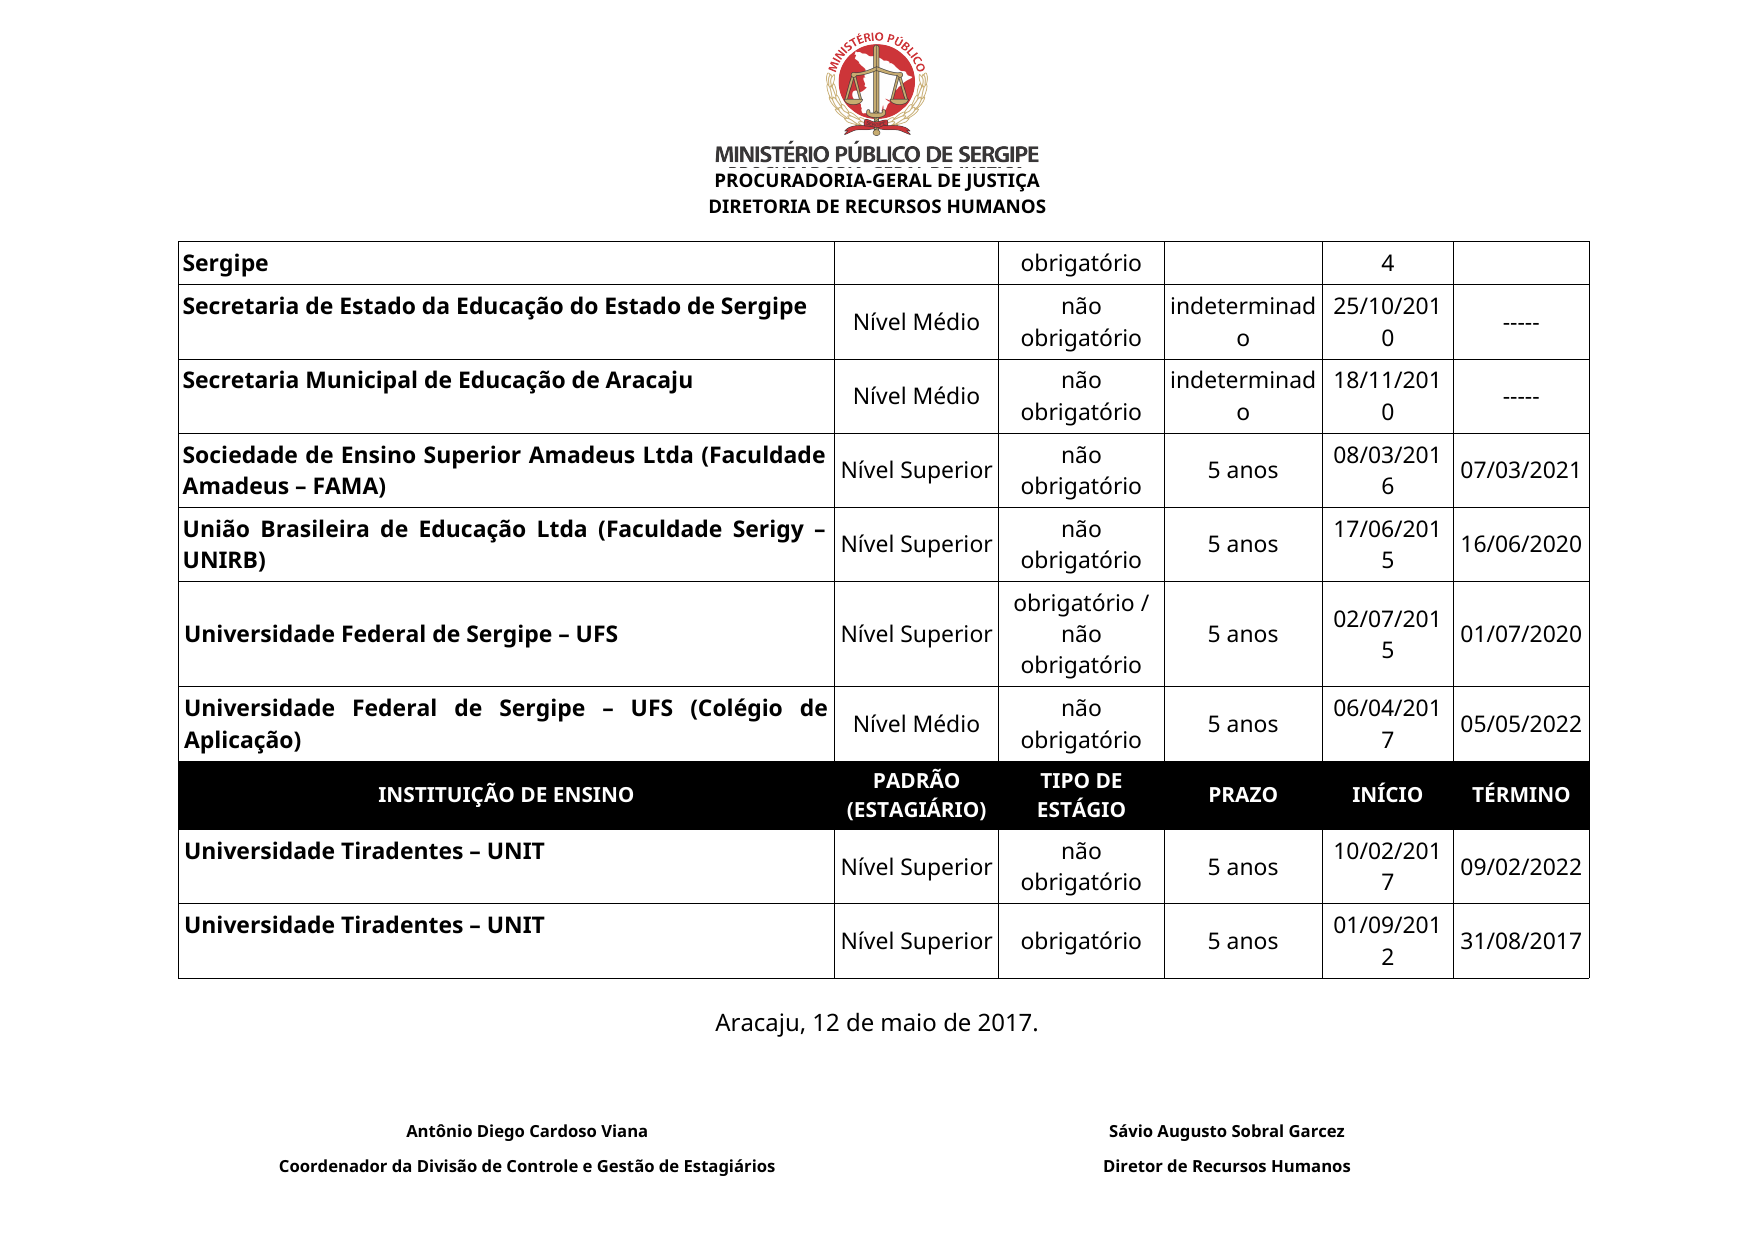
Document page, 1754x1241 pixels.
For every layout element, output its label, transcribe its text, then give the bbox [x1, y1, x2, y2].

table_cell Universidade Tiradentes – UNIT [179, 904, 834, 977]
table_cell obrigatório [999, 242, 1164, 284]
table_cell Secretaria Municipal de Educação de Aracaju [179, 360, 834, 433]
table_cell [1454, 242, 1589, 284]
table_cell obrigatório [999, 904, 1164, 977]
table_cell Nível Médio [835, 687, 998, 761]
table_cell Nível Superior [835, 508, 998, 581]
table_cell 25/10/2010 [1323, 285, 1453, 358]
table_cell não obrigatório [999, 285, 1164, 358]
table_cell Universidade Tiradentes – UNIT [179, 830, 834, 903]
table_cell indeterminado [1165, 360, 1322, 433]
table_cell 16/06/2020 [1454, 508, 1589, 581]
table_cell não obrigatório [999, 687, 1164, 761]
table_cell Universidade Federal de Sergipe – UFS [179, 582, 834, 686]
table_cell Nível Superior [835, 582, 998, 686]
table_cell obrigatório / não obrigatório [999, 582, 1164, 686]
table_cell não obrigatório [999, 830, 1164, 903]
table_cell Tipo de Estágio [999, 762, 1164, 829]
picture [715, 32, 1039, 168]
table_cell Nível Superior [835, 830, 998, 903]
table_cell Nível Médio [835, 360, 998, 433]
table_cell 08/03/2016 [1323, 434, 1453, 507]
table_cell Padrão (estagiário) [835, 762, 998, 829]
table_cell Instituição de ensino [179, 762, 834, 829]
table_cell 4 [1323, 242, 1453, 284]
table_cell 5 anos [1165, 582, 1322, 686]
table_cell [835, 242, 998, 284]
table_cell ----- [1454, 360, 1589, 433]
table_cell Universidade Federal de Sergipe – UFS (Colégio de Aplicação) [179, 687, 834, 761]
table_cell Nível Médio [835, 285, 998, 358]
table_cell Secretaria de Estado da Educação do Estado de Sergipe [179, 285, 834, 358]
table_cell Término [1454, 762, 1589, 829]
table_cell 09/02/2022 [1454, 830, 1589, 903]
table_header Antônio Diego Cardoso Viana [177, 1114, 877, 1148]
table_cell 01/07/2020 [1454, 582, 1589, 686]
table_cell União Brasileira de Educação Ltda (Faculdade Serigy – UNIRB) [179, 508, 834, 581]
table_cell 18/11/2010 [1323, 360, 1453, 433]
table_cell Prazo [1165, 762, 1322, 829]
table_cell 5 anos [1165, 508, 1322, 581]
table_cell 31/08/2017 [1454, 904, 1589, 977]
table_cell 06/04/2017 [1323, 687, 1453, 761]
table_cell Nível Superior [835, 904, 998, 977]
table_cell 5 anos [1165, 687, 1322, 761]
table_cell não obrigatório [999, 434, 1164, 507]
table_cell 5 anos [1165, 904, 1322, 977]
table_cell [1165, 242, 1322, 284]
text Aracaju, 12 de maio de 2017. [177, 1006, 1577, 1039]
table_cell 17/06/2015 [1323, 508, 1453, 581]
table_cell 07/03/2021 [1454, 434, 1589, 507]
table_cell Diretor de Recursos Humanos [877, 1149, 1577, 1183]
table_cell Início [1323, 762, 1453, 829]
table_header Sávio Augusto Sobral Garcez [877, 1114, 1577, 1148]
table_cell Sociedade de Ensino Superior Amadeus Ltda (Faculdade Amadeus – FAMA) [179, 434, 834, 507]
table_cell 5 anos [1165, 434, 1322, 507]
table_cell Sergipe [179, 242, 834, 284]
table_cell 05/05/2022 [1454, 687, 1589, 761]
table_cell Nível Superior [835, 434, 998, 507]
table_cell 02/07/2015 [1323, 582, 1453, 686]
table_cell indeterminado [1165, 285, 1322, 358]
table_cell 01/09/2012 [1323, 904, 1453, 977]
table_cell Coordenador da Divisão de Controle e Gestão de Estagiários [177, 1149, 877, 1183]
table_cell ----- [1454, 285, 1589, 358]
table_cell 5 anos [1165, 830, 1322, 903]
table_cell não obrigatório [999, 360, 1164, 433]
table_cell não obrigatório [999, 508, 1164, 581]
table_cell 10/02/2017 [1323, 830, 1453, 903]
